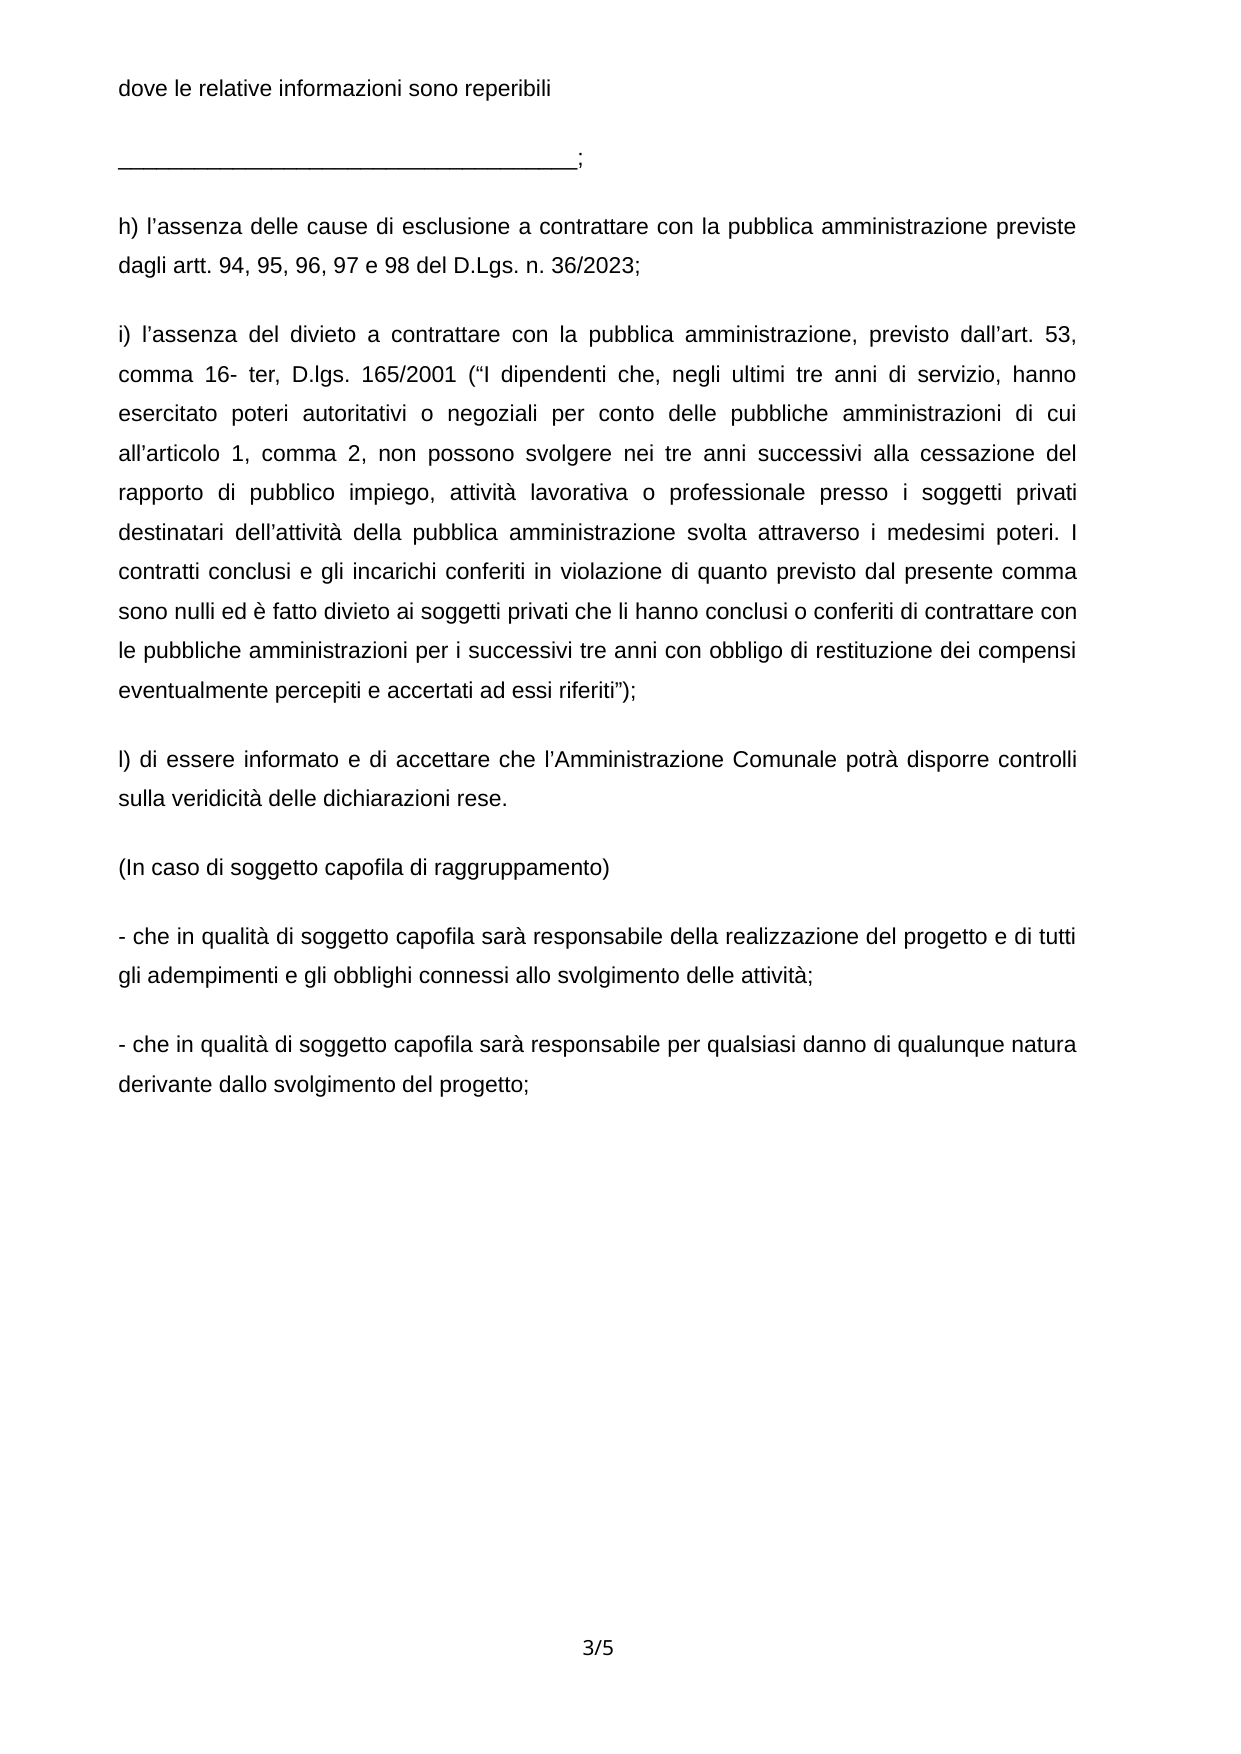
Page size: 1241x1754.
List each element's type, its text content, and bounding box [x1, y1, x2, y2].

text - che in qualità di soggetto capofila sarà responsabile della realizzazione del progetto e di tutti gli adempimenti e gli obblighi connessi allo svolgimento delle attività; [118, 923, 1078, 989]
text dove le relative informazioni sono reperibili [118, 75, 1078, 101]
text i) l’assenza del divieto a contrattare con la pubblica amministrazione, previsto dall’art. 53, comma 16- ter, D.lgs. 165/2001 (“I dipendenti che, negli ultimi tre anni di servizio, hanno esercitato poteri autoritativi o negoziali per conto delle pubbliche amministrazioni di cui all’articolo 1, comma 2, non possono svolgere nei tre anni successivi alla cessazione del rapporto di pubblico impiego, attività lavorativa o professionale presso i soggetti privati destinatari dell’attività della pubblica amministrazione svolta attraverso i medesimi poteri. I contratti conclusi e gli incarichi conferiti in violazione di quanto previsto dal presente comma sono nulli ed è fatto divieto ai soggetti privati che li hanno conclusi o conferiti di contrattare con le pubbliche amministrazioni per i successivi tre anni con obbligo di restituzione dei compensi eventualmente percepiti e accertati ad essi riferiti”); [118, 321, 1078, 703]
text h) l’assenza delle cause di esclusione a contrattare con la pubblica amministrazione previste dagli artt. 94, 95, 96, 97 e 98 del D.Lgs. n. 36/2023; [118, 213, 1078, 279]
text - che in qualità di soggetto capofila sarà responsabile per qualsiasi danno di qualunque natura derivante dallo svolgimento del progetto; [118, 1031, 1078, 1097]
text (In caso di soggetto capofila di raggruppamento) [118, 854, 1078, 880]
text ____________________________________; [118, 144, 1078, 170]
text l) di essere informato e di accettare che l’Amministrazione Comunale potrà disporre controlli sulla veridicità delle dichiarazioni rese. [118, 746, 1078, 811]
